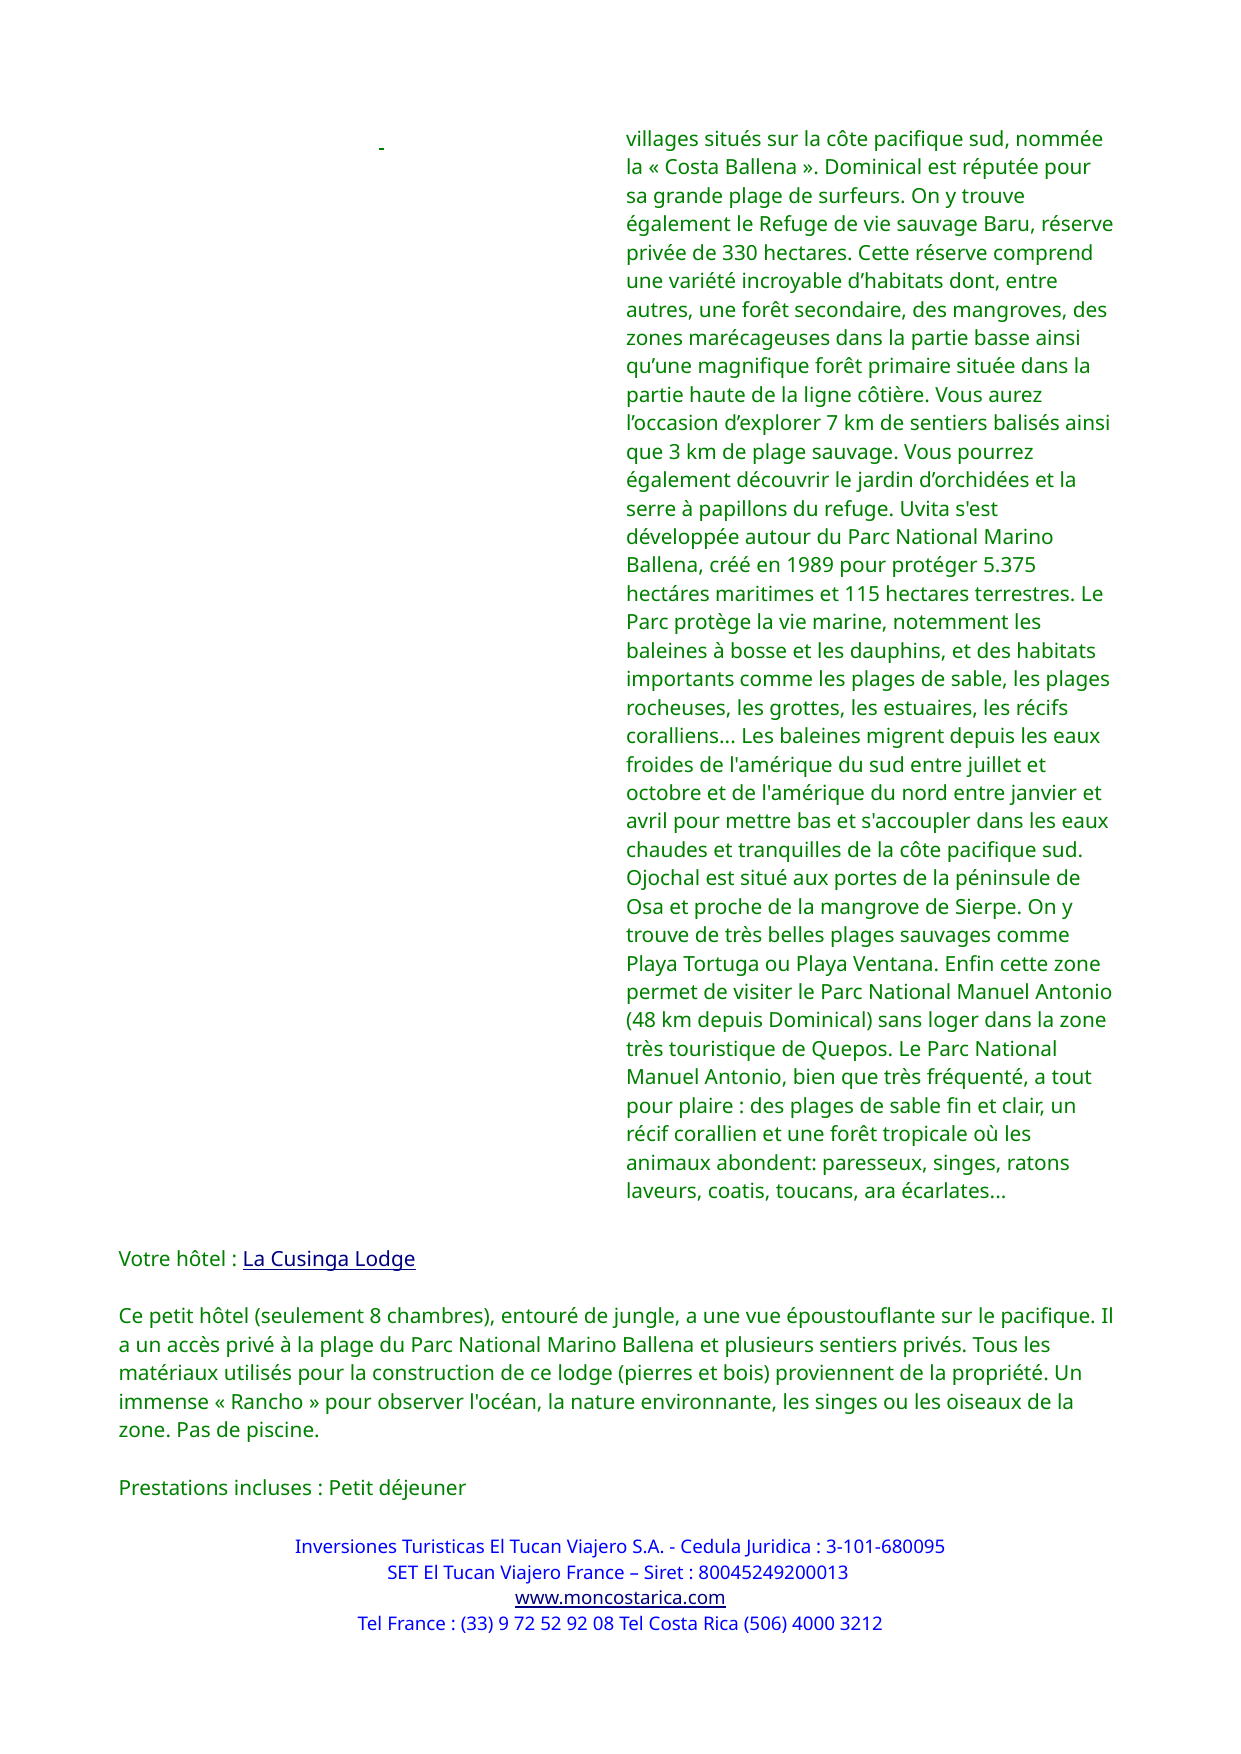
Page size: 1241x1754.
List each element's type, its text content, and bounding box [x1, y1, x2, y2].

text Ce petit hôtel (seulement 8 chambres), entouré de jungle, a une vue époustouflante sur le pacifique. Il a un accès privé à la plage du Parc National Marino Ballena et plusieurs sentiers privés. Tous les matériaux utilisés pour la construction de ce lodge (pierres et bois) proviennent de la propriété. Un immense « Rancho » pour observer l'océan, la nature environnante, les singes ou les oiseaux de la zone. Pas de piscine. [118, 1302, 1122, 1444]
table_header [118, 118, 620, 1210]
table_header villages situés sur la côte pacifique sud, nommée la « Costa Ballena ». Dominical est réputée pour sa grande plage de surfeurs. On y trouve également le Refuge de vie sauvage Baru, réserve privée de 330 hectares. Cette réserve comprend une variété incroyable d’habitats dont, entre autres, une forêt secondaire, des mangroves, des zones marécageuses dans la partie basse ainsi qu’une magnifique forêt primaire située dans la partie haute de la ligne côtière. Vous aurez l’occasion d’explorer 7 km de sentiers balisés ainsi que 3 km de plage sauvage. Vous pourrez également découvrir le jardin d’orchidées et la serre à papillons du refuge. Uvita s'est développée autour du Parc National Marino Ballena, créé en 1989 pour protéger 5.375 hectáres maritimes et 115 hectares terrestres. Le Parc protège la vie marine, notemment les baleines à bosse et les dauphins, et des habitats importants comme les plages de sable, les plages rocheuses, les grottes, les estuaires, les récifs coralliens... Les baleines migrent depuis les eaux froides de l'amérique du sud entre juillet et octobre et de l'amérique du nord entre janvier et avril pour mettre bas et s'accoupler dans les eaux chaudes et tranquilles de la côte pacifique sud. Ojochal est situé aux portes de la péninsule de Osa et proche de la mangrove de Sierpe. On y trouve de très belles plages sauvages comme Playa Tortuga ou Playa Ventana. Enfin cette zone permet de visiter le Parc National Manuel Antonio (48 km depuis Dominical) sans loger dans la zone très touristique de Quepos. Le Parc National Manuel Antonio, bien que très fréquenté, a tout pour plaire : des plages de sable fin et clair, un récif corallien et une forêt tropicale où les animaux abondent: paresseux, singes, ratons laveurs, coatis, toucans, ara écarlates... [620, 118, 1122, 1210]
text Votre hôtel : La Cusinga Lodge [118, 1244, 1122, 1273]
text Prestations incluses : Petit déjeuner [118, 1473, 1122, 1501]
